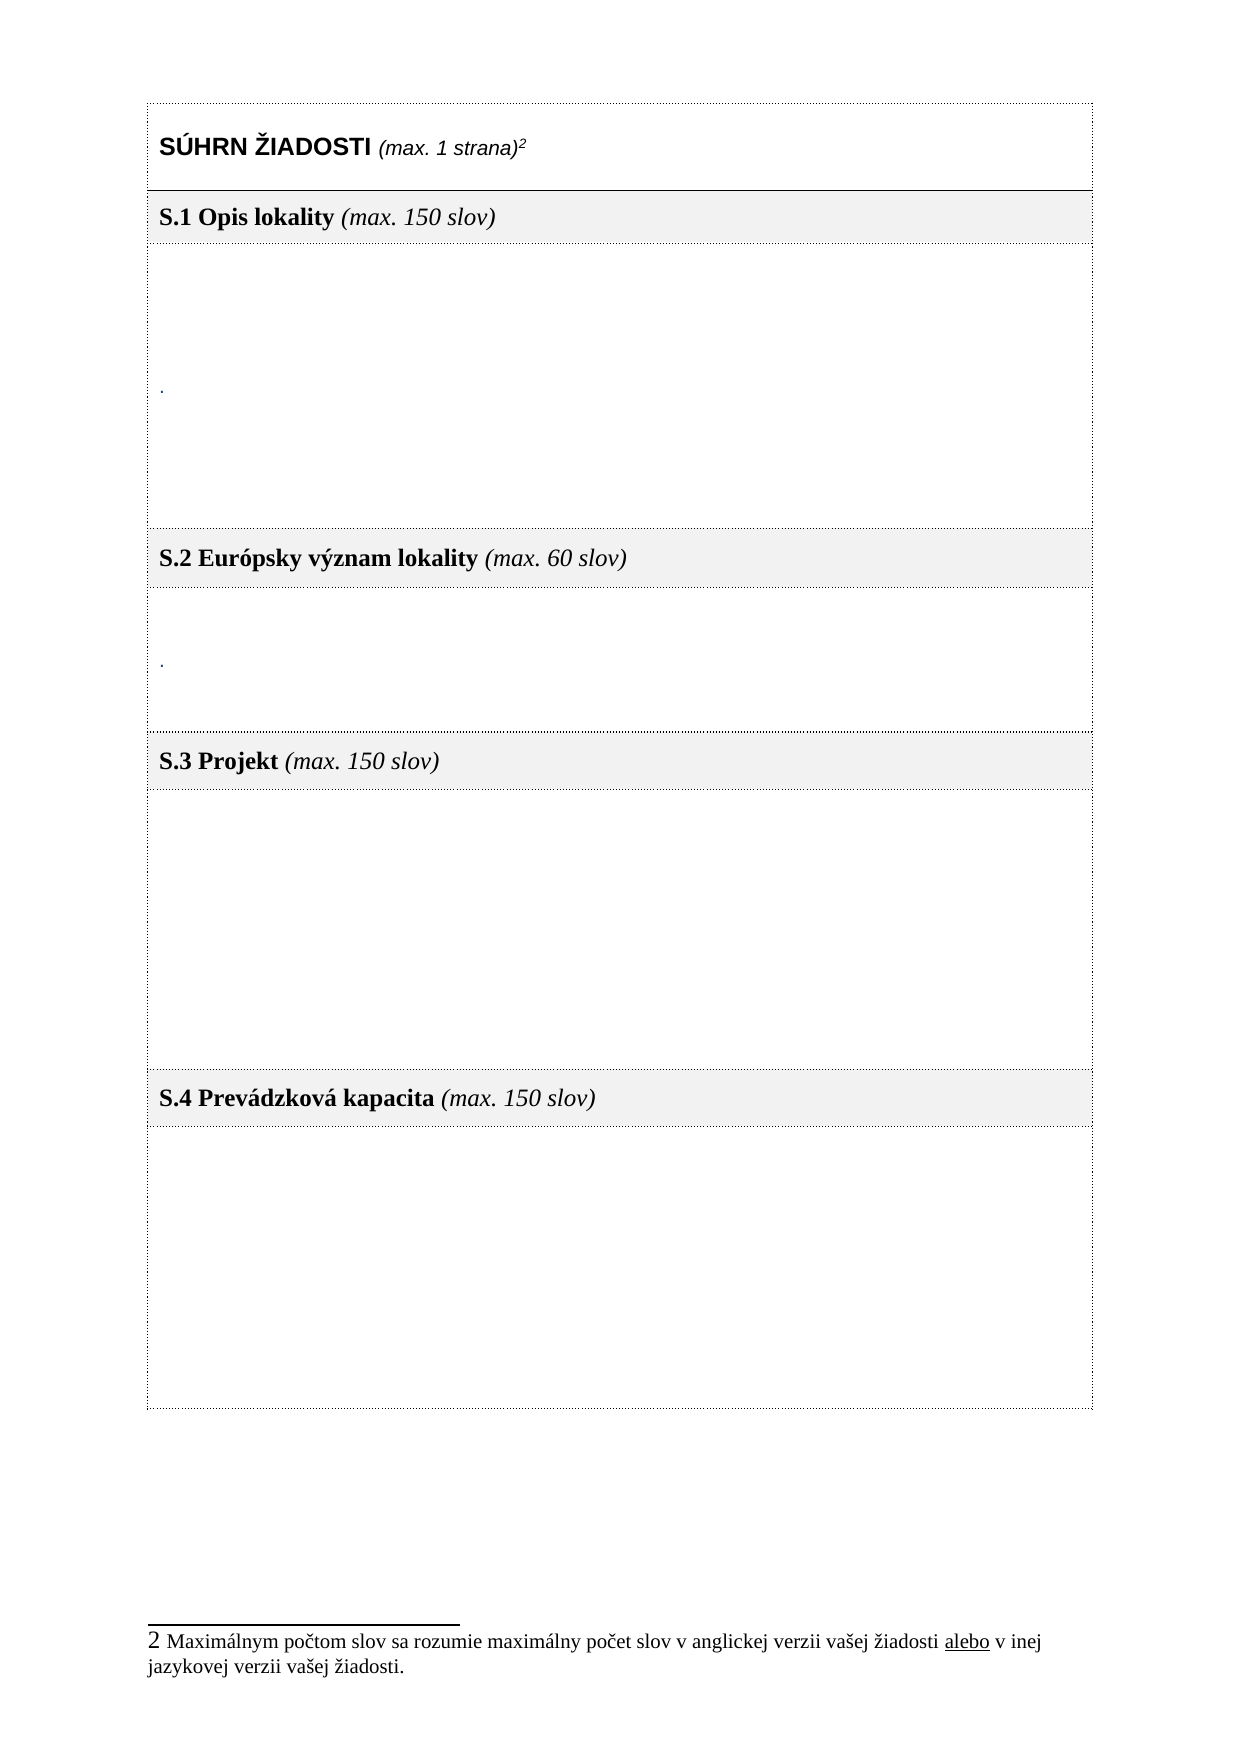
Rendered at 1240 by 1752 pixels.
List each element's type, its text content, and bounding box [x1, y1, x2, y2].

table_cell S.1 Opis lokality (max. 150 slov) [148, 191, 1092, 242]
table_cell S.2 Európsky význam lokality (max. 60 slov) [148, 528, 1092, 587]
table_cell [148, 1126, 1092, 1408]
table_cell [148, 789, 1092, 1069]
table_cell S.4 Prevádzková kapacita (max. 150 slov) [148, 1069, 1092, 1126]
table_cell S.3 Projekt (max. 150 slov) [148, 731, 1092, 789]
table_header SÚHRN ŽIADOSTI (max. 1 strana) [148, 103, 1092, 190]
table_cell . [148, 243, 1092, 528]
table_cell . [148, 587, 1092, 731]
